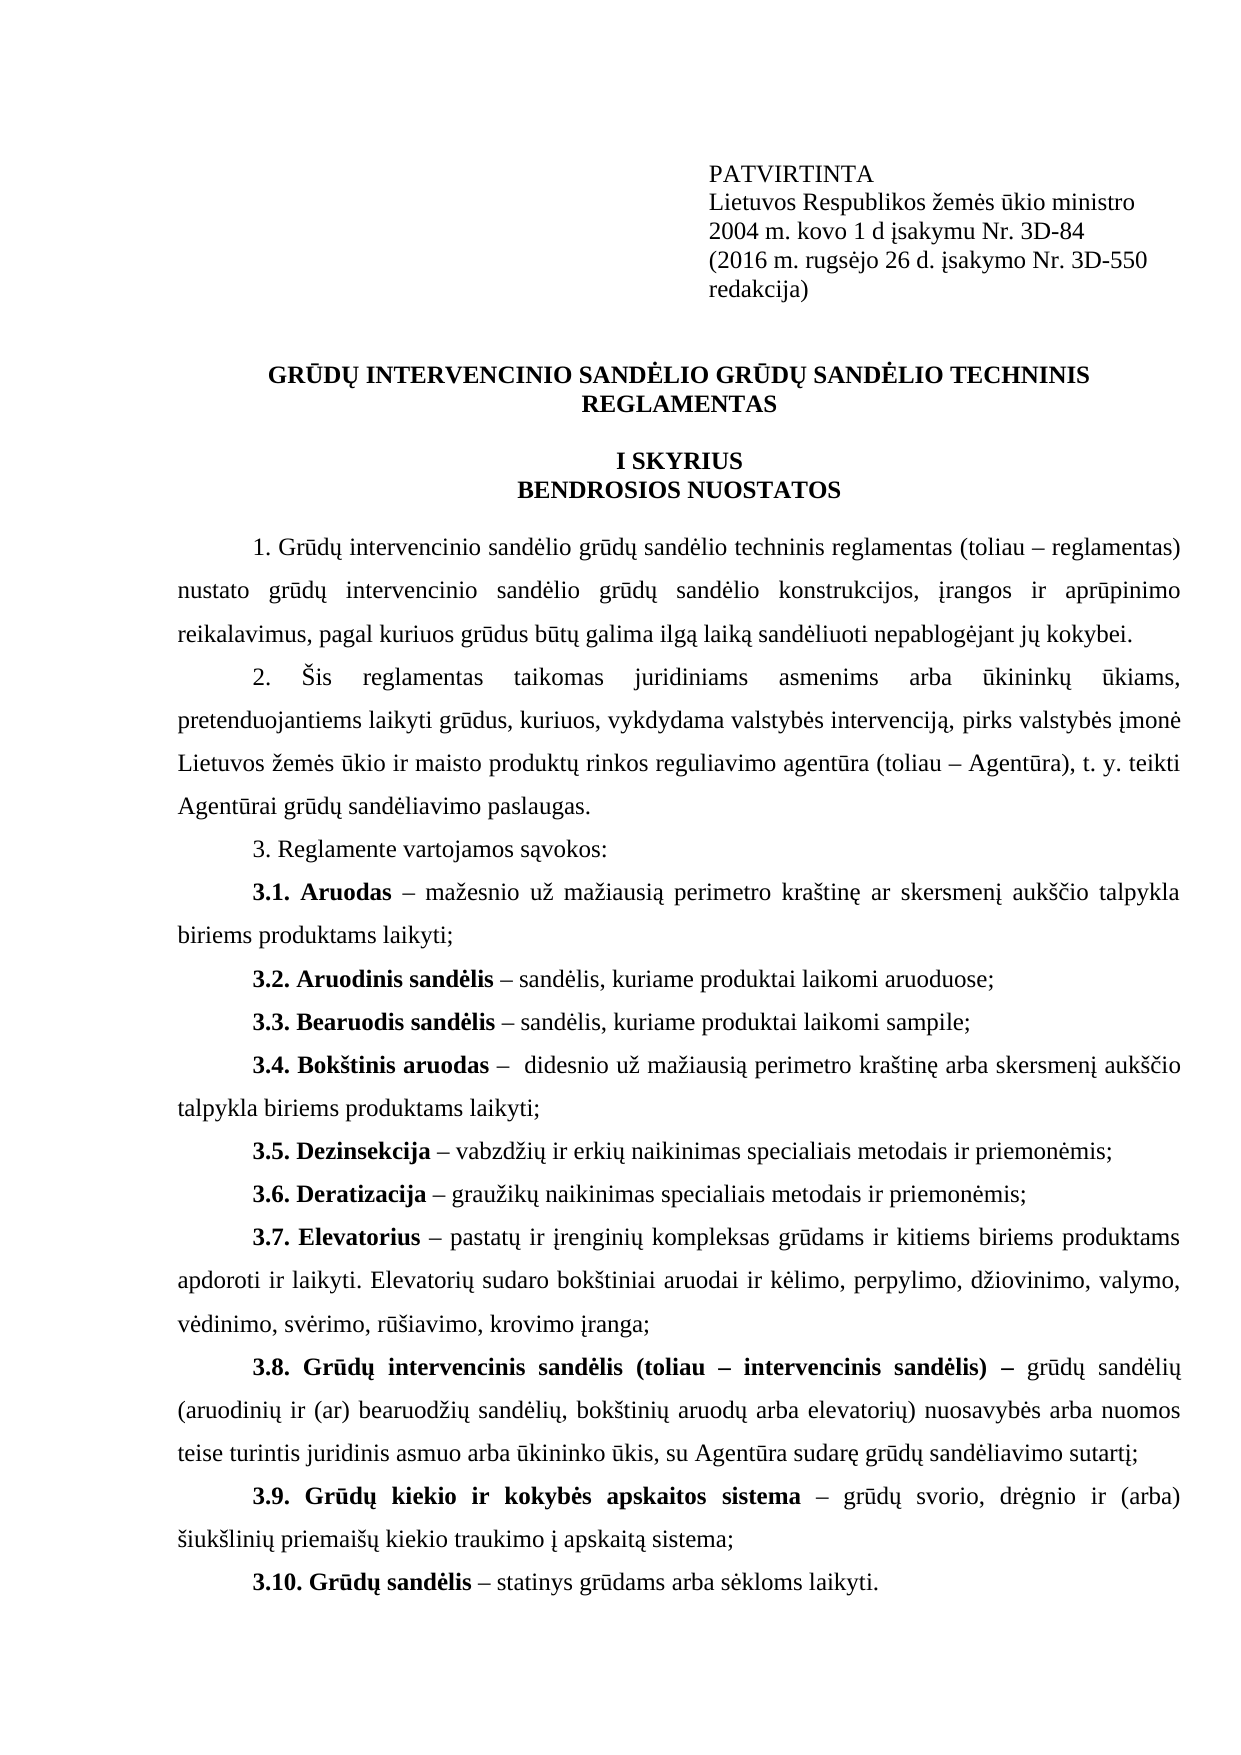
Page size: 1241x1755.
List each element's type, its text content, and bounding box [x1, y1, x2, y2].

text Lietuvos Respublikos žemės ūkio ministro [709, 187, 1181, 216]
text 3.5. Dezinsekcija – vabzdžių ir erkių naikinimas specialiais metodais ir priemonėmis; [177, 1136, 1181, 1165]
text 3.8. Grūdų intervencinis sandėlis (toliau – intervencinis sandėlis) – grūdų sandėlių (aruodinių ir (ar) bearuodžių sandėlių, bokštinių aruodų arba elevatorių) nuosavybės arba nuomos teise turintis juridinis asmuo arba ūkininko ūkis, su Agentūra sudarę grūdų sandėliavimo sutartį; [177, 1352, 1181, 1467]
text 3.9. Grūdų kiekio ir kokybės apskaitos sistema – grūdų svorio, drėgnio ir (arba) šiukšlinių priemaišų kiekio traukimo į apskaitą sistema; [177, 1481, 1181, 1553]
text I SKYRIUS [177, 446, 1181, 475]
text 3. Reglamente vartojamos sąvokos: [177, 834, 1181, 863]
text redakcija) [709, 274, 1181, 302]
text 1. Grūdų intervencinio sandėlio grūdų sandėlio techninis reglamentas (toliau – reglamentas) nustato grūdų intervencinio sandėlio grūdų sandėlio konstrukcijos, įrangos ir aprūpinimo reikalavimus, pagal kuriuos grūdus būtų galima ilgą laiką sandėliuoti nepablogėjant jų kokybei. [177, 532, 1181, 647]
text 3.10. Grūdų sandėlis – statinys grūdams arba sėkloms laikyti. [177, 1567, 1181, 1596]
text 3.1. Aruodas – mažesnio už mažiausią perimetro kraštinę ar skersmenį aukščio talpykla biriems produktams laikyti; [177, 877, 1181, 949]
text BENDROSIOS NUOSTATOS [177, 475, 1181, 504]
text 3.6. Deratizacija – graužikų naikinimas specialiais metodais ir priemonėmis; [177, 1179, 1181, 1208]
text 2004 m. kovo 1 d įsakymu Nr. 3D-84 [709, 216, 1181, 245]
text 3.7. Elevatorius – pastatų ir įrenginių kompleksas grūdams ir kitiems biriems produktams apdoroti ir laikyti. Elevatorių sudaro bokštiniai aruodai ir kėlimo, perpylimo, džiovinimo, valymo, vėdinimo, svėrimo, rūšiavimo, krovimo įranga; [177, 1222, 1181, 1337]
text 3.4. Bokštinis aruodas – didesnio už mažiausią perimetro kraštinę arba skersmenį aukščio talpykla biriems produktams laikyti; [177, 1050, 1181, 1122]
text PATVIRTINTA [709, 159, 1181, 187]
text GRŪDŲ INTERVENCINIO SANDĖLIO GRŪDŲ SANDĖLIO TECHNINIS REGLAMENTAS [177, 360, 1181, 417]
text (2016 m. rugsėjo 26 d. įsakymo Nr. 3D-550 [709, 245, 1181, 274]
text 3.3. Bearuodis sandėlis – sandėlis, kuriame produktai laikomi sampile; [177, 1007, 1181, 1036]
text 3.2. Aruodinis sandėlis – sandėlis, kuriame produktai laikomi aruoduose; [177, 964, 1181, 992]
text 2. Šis reglamentas taikomas juridiniams asmenims arba ūkininkų ūkiams, pretenduojantiems laikyti grūdus, kuriuos, vykdydama valstybės intervenciją, pirks valstybės įmonė Lietuvos žemės ūkio ir maisto produktų rinkos reguliavimo agentūra (toliau – Agentūra), t. y. teikti Agentūrai grūdų sandėliavimo paslaugas. [177, 662, 1181, 820]
